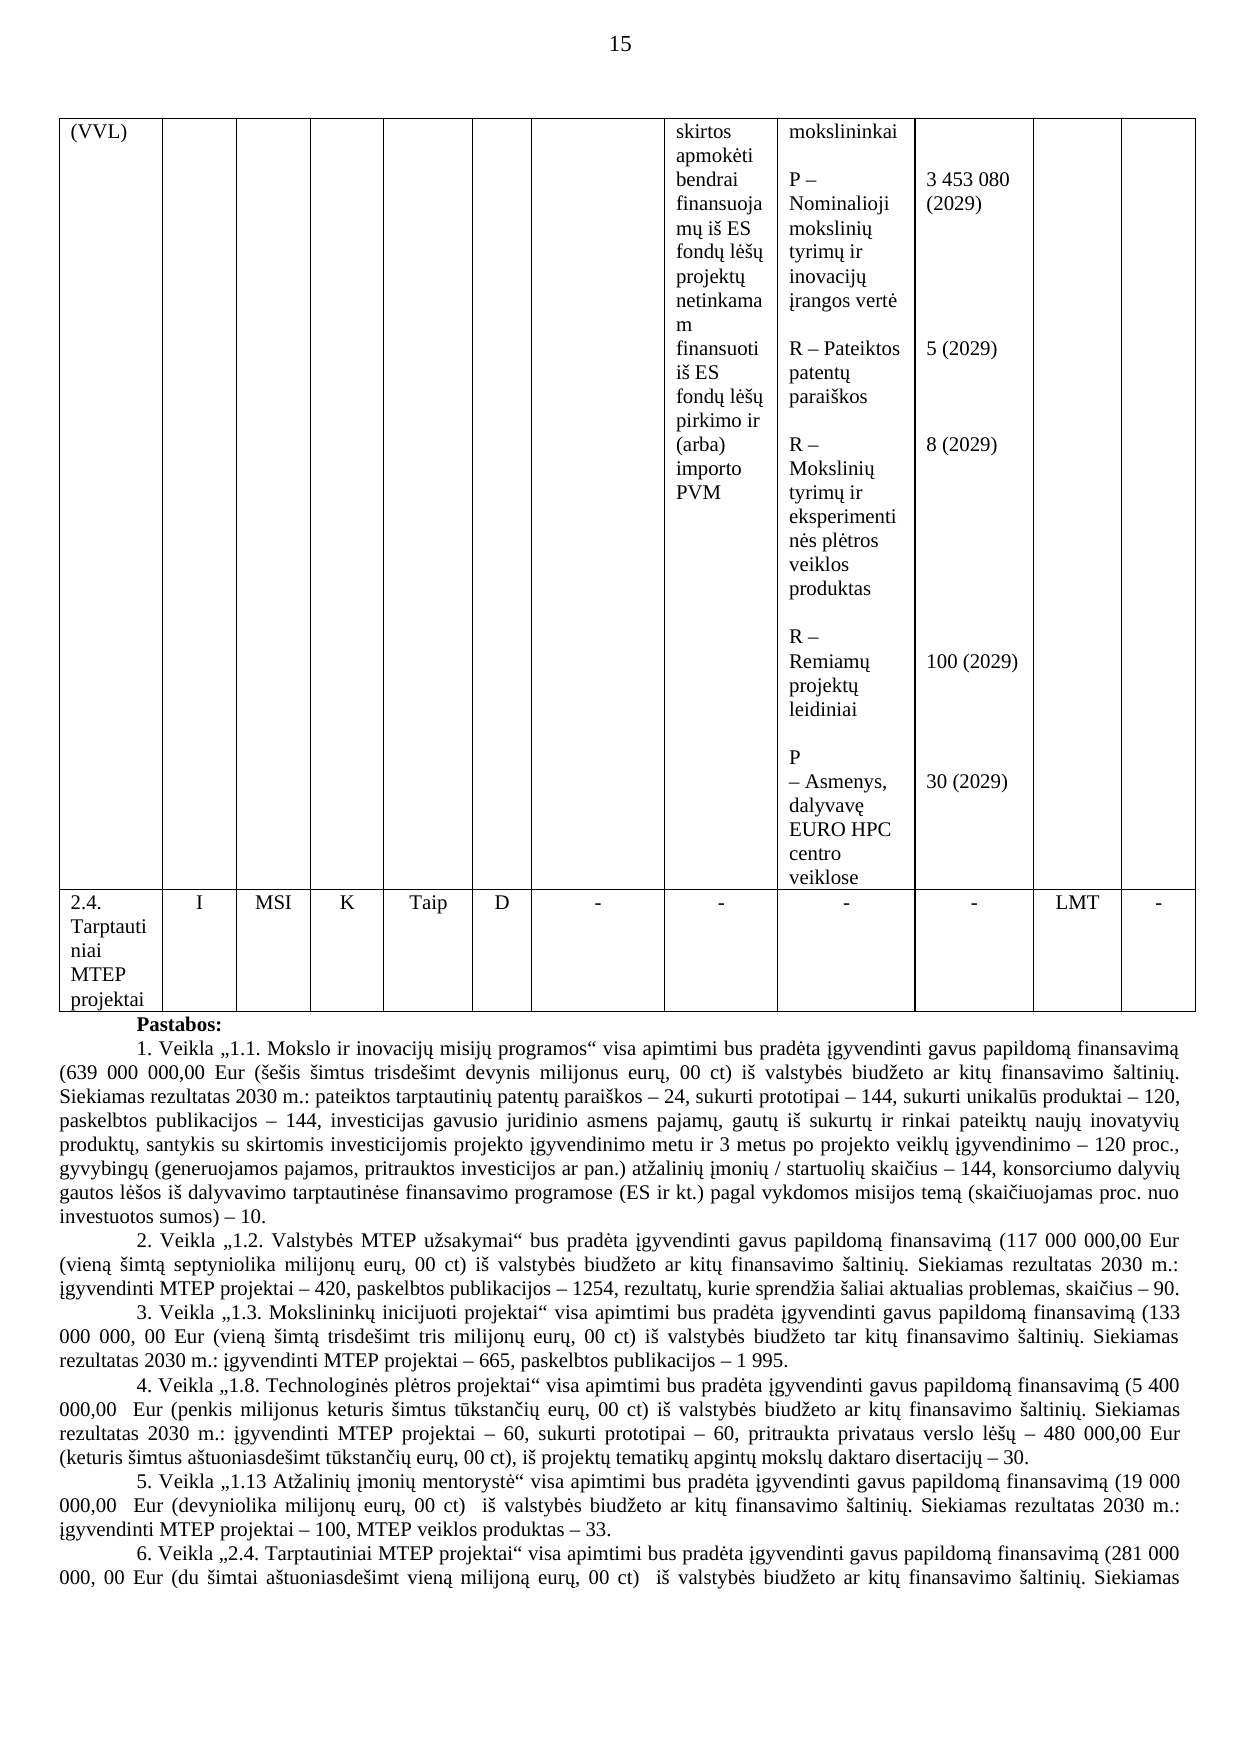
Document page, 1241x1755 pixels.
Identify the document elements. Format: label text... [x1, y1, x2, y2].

table_cell Taip [384, 890, 472, 1011]
table_cell mokslininkai P – Nominalioji mokslinių tyrimų ir inovacijų įrangos vertė R – Pateiktos patentų paraiškos R – Mokslinių tyrimų ir eksperimentinės plėtros veiklos produktas R – Remiamų projektų leidiniai P – Asmenys, dalyvavę EURO HPC centro veiklose [778, 119, 914, 889]
table_cell - [1122, 119, 1195, 889]
table_cell [473, 119, 531, 889]
table_cell 2.4. Tarptautiniai MTEP projektai [60, 890, 162, 1011]
text 6. Veikla „2.4. Tarptautiniai MTEP projektai“ visa apimtimi bus pradėta įgyvendinti gavus papildomą finansavimą (281 000 000, 00 Eur (du šimtai aštuoniasdešimt vieną milijoną eurų, 00 ct) iš valstybės biudžeto ar kitų finansavimo šaltinių. Siekiamas [59, 1541, 1181, 1589]
text 1. Veikla „1.1. Mokslo ir inovacijų misijų programos“ visa apimtimi bus pradėta įgyvendinti gavus papildomą finansavimą (639 000 000,00 Eur (šešis šimtus trisdešimt devynis milijonus eurų, 00 ct) iš valstybės biudžeto ar kitų finansavimo šaltinių. Siekiamas rezultatas 2030 m.: pateiktos tarptautinių patentų paraiškos – 24, sukurti prototipai – 144, sukurti unikalūs produktai – 120, paskelbtos publikacijos – 144, investicijas gavusio juridinio asmens pajamų, gautų iš sukurtų ir rinkai pateiktų naujų inovatyvių produktų, santykis su skirtomis investicijomis projekto įgyvendinimo metu ir 3 metus po projekto veiklų įgyvendinimo – 120 proc., gyvybingų (generuojamos pajamos, pritrauktos investicijos ar pan.) atžalinių įmonių / startuolių skaičius – 144, konsorciumo dalyvių gautos lėšos iš dalyvavimo tarptautinėse finansavimo programose (ES ir kt.) pagal vykdomos misijos temą (skaičiuojamas proc. nuo investuotos sumos) – 10. [59, 1036, 1181, 1228]
table_cell - [1122, 890, 1195, 1011]
table_cell - [778, 890, 914, 1011]
table_cell LMT [1034, 890, 1121, 1011]
table_cell [163, 119, 236, 889]
text 4. Veikla „1.8. Technologinės plėtros projektai“ visa apimtimi bus pradėta įgyvendinti gavus papildomą finansavimą (5 400 000,00 Eur (penkis milijonus keturis šimtus tūkstančių eurų, 00 ct) iš valstybės biudžeto ar kitų finansavimo šaltinių. Siekiamas rezultatas 2030 m.: įgyvendinti MTEP projektai – 60, sukurti prototipai – 60, pritraukta privataus verslo lėšų – 480 000,00 Eur (keturis šimtus aštuoniasdešimt tūkstančių eurų, 00 ct), iš projektų tematikų apgintų mokslų daktaro disertacijų – 30. [59, 1372, 1181, 1469]
table_cell K [311, 890, 383, 1011]
table_cell [237, 119, 310, 889]
table_cell D [473, 890, 531, 1011]
table_cell I [163, 890, 236, 1011]
text 3. Veikla „1.3. Mokslininkų inicijuoti projektai“ visa apimtimi bus pradėta įgyvendinti gavus papildomą finansavimą (133 000 000, 00 Eur (vieną šimtą trisdešimt tris milijonų eurų, 00 ct) iš valstybės biudžeto tar kitų finansavimo šaltinių. Siekiamas rezultatas 2030 m.: įgyvendinti MTEP projektai – 665, paskelbtos publikacijos – 1 995. [59, 1300, 1181, 1372]
table_cell - [665, 890, 777, 1011]
table_cell 3 453 080 (2029) 5 (2029) 8 (2029) 100 (2029) 30 (2029) [916, 119, 1033, 889]
table_cell [384, 119, 472, 889]
text Pastabos: [59, 1012, 1181, 1036]
table_cell - [916, 890, 1033, 1011]
table_cell skirtos apmokėti bendrai finansuojamų iš ES fondų lėšų projektų netinkamam finansuoti iš ES fondų lėšų pirkimo ir (arba) importo PVM [665, 119, 777, 889]
table_cell MSI [237, 890, 310, 1011]
table_cell - [532, 890, 664, 1011]
table_cell [532, 119, 664, 889]
table_cell [311, 119, 383, 889]
table_cell (VVL) [60, 119, 162, 889]
text 5. Veikla „1.13 Atžalinių įmonių mentorystė“ visa apimtimi bus pradėta įgyvendinti gavus papildomą finansavimą (19 000 000,00 Eur (devyniolika milijonų eurų, 00 ct) iš valstybės biudžeto ar kitų finansavimo šaltinių. Siekiamas rezultatas 2030 m.: įgyvendinti MTEP projektai – 100, MTEP veiklos produktas – 33. [59, 1469, 1181, 1541]
table_cell [1034, 119, 1121, 889]
text 2. Veikla „1.2. Valstybės MTEP užsakymai“ bus pradėta įgyvendinti gavus papildomą finansavimą (117 000 000,00 Eur (vieną šimtą septyniolika milijonų eurų, 00 ct) iš valstybės biudžeto ar kitų finansavimo šaltinių. Siekiamas rezultatas 2030 m.: įgyvendinti MTEP projektai – 420, paskelbtos publikacijos – 1254, rezultatų, kurie sprendžia šaliai aktualias problemas, skaičius – 90. [59, 1228, 1181, 1300]
